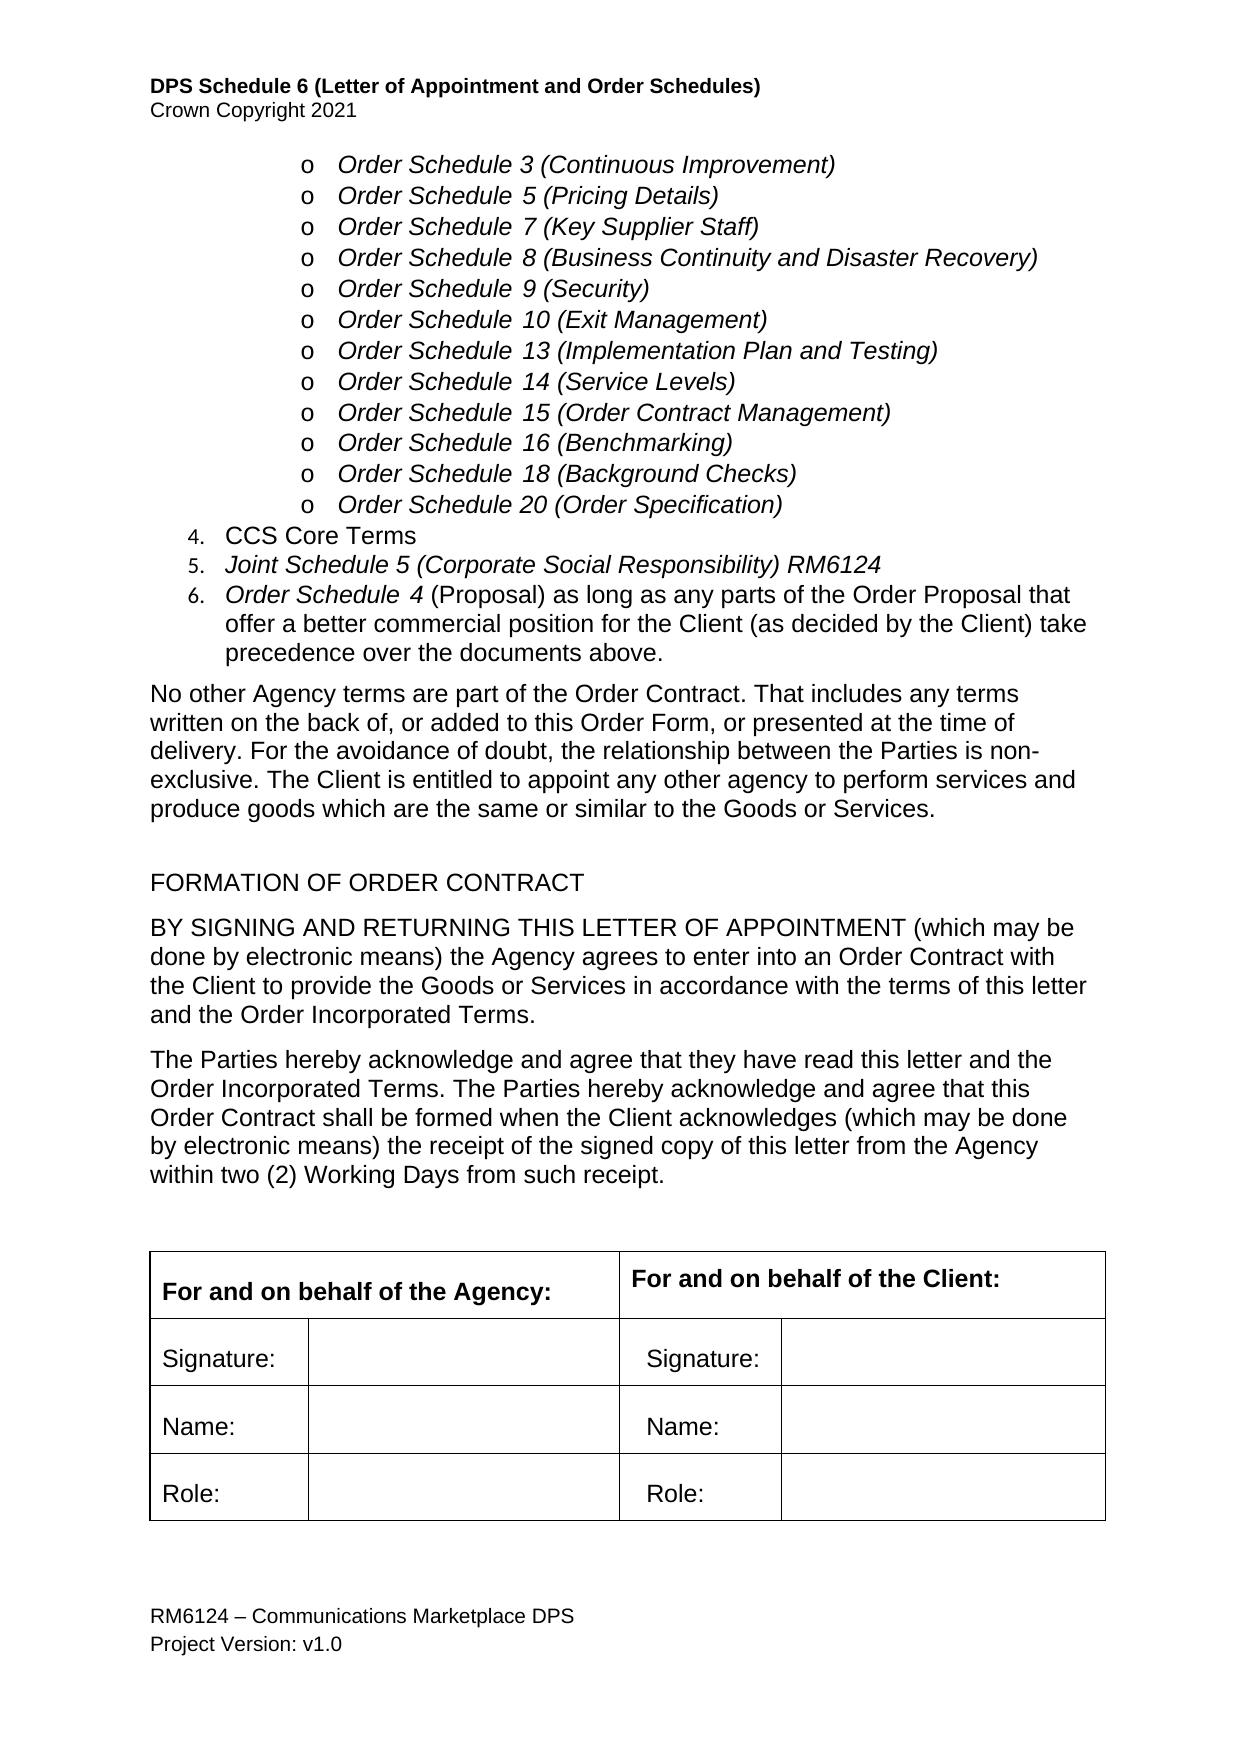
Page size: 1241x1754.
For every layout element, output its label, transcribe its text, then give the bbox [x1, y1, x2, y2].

list Order Schedule 8 (Business Continuity and Disaster Recovery) [300, 243, 1090, 274]
list Order Schedule 18 (Background Checks) [300, 459, 1090, 490]
table_cell [309, 1319, 619, 1385]
list Order Schedule 5 (Pricing Details) [300, 181, 1090, 212]
table_cell Role: [151, 1454, 308, 1520]
text No other Agency terms are part of the Order Contract. That includes any terms written on the back of, or added to this Order Form, or presented at the time of delivery. For the avoidance of doubt, the relationship between the Parties is non-exclusive. The Client is entitled to appoint any other agency to perform services and produce goods which are the same or similar to the Goods or Services. [150, 679, 1090, 822]
table_cell [309, 1454, 619, 1520]
list Order Schedule 4 (Proposal) as long as any parts of the Order Proposal that offer a better commercial position for the Client (as decided by the Client) take precedence over the documents above. [187, 579, 1090, 666]
table_header For and on behalf of the Client: [620, 1252, 1105, 1318]
list Joint Schedule 5 (Corporate Social Responsibility) RM6124 [187, 550, 1090, 579]
table_cell Signature: [151, 1319, 308, 1385]
table_cell [782, 1319, 1105, 1385]
table_cell Signature: [620, 1319, 781, 1385]
list Order Schedule 9 (Security) [300, 274, 1090, 305]
list Order Schedule 16 (Benchmarking) [300, 428, 1090, 459]
list Order Schedule 14 (Service Levels) [300, 367, 1090, 397]
list Order Schedule 13 (Implementation Plan and Testing) [300, 336, 1090, 367]
list Order Schedule 15 (Order Contract Management) [300, 397, 1090, 428]
table_cell Name: [620, 1386, 781, 1453]
text BY SIGNING AND RETURNING THIS LETTER OF APPOINTMENT (which may be done by electronic means) the Agency agrees to enter into an Order Contract with the Client to provide the Goods or Services in accordance with the terms of this letter and the Order Incorporated Terms. [150, 913, 1090, 1028]
table_cell [782, 1386, 1105, 1453]
table_header For and on behalf of the Agency: [151, 1252, 619, 1318]
list Order Schedule 7 (Key Supplier Staff) [300, 212, 1090, 243]
list CCS Core Terms [187, 521, 1090, 550]
table_cell Role: [620, 1454, 781, 1520]
list Order Schedule 20 (Order Specification) [300, 490, 1090, 521]
table_cell [782, 1454, 1105, 1520]
text The Parties hereby acknowledge and agree that they have read this letter and the Order Incorporated Terms. The Parties hereby acknowledge and agree that this Order Contract shall be formed when the Client acknowledges (which may be done by electronic means) the receipt of the signed copy of this letter from the Agency within two (2) Working Days from such receipt. [150, 1045, 1090, 1189]
table_cell Name: [151, 1386, 308, 1453]
table_cell [309, 1386, 619, 1453]
list Order Schedule 10 (Exit Management) [300, 305, 1090, 336]
text FORMATION OF ORDER CONTRACT [150, 868, 1090, 897]
list Order Schedule 3 (Continuous Improvement) [300, 150, 1090, 181]
